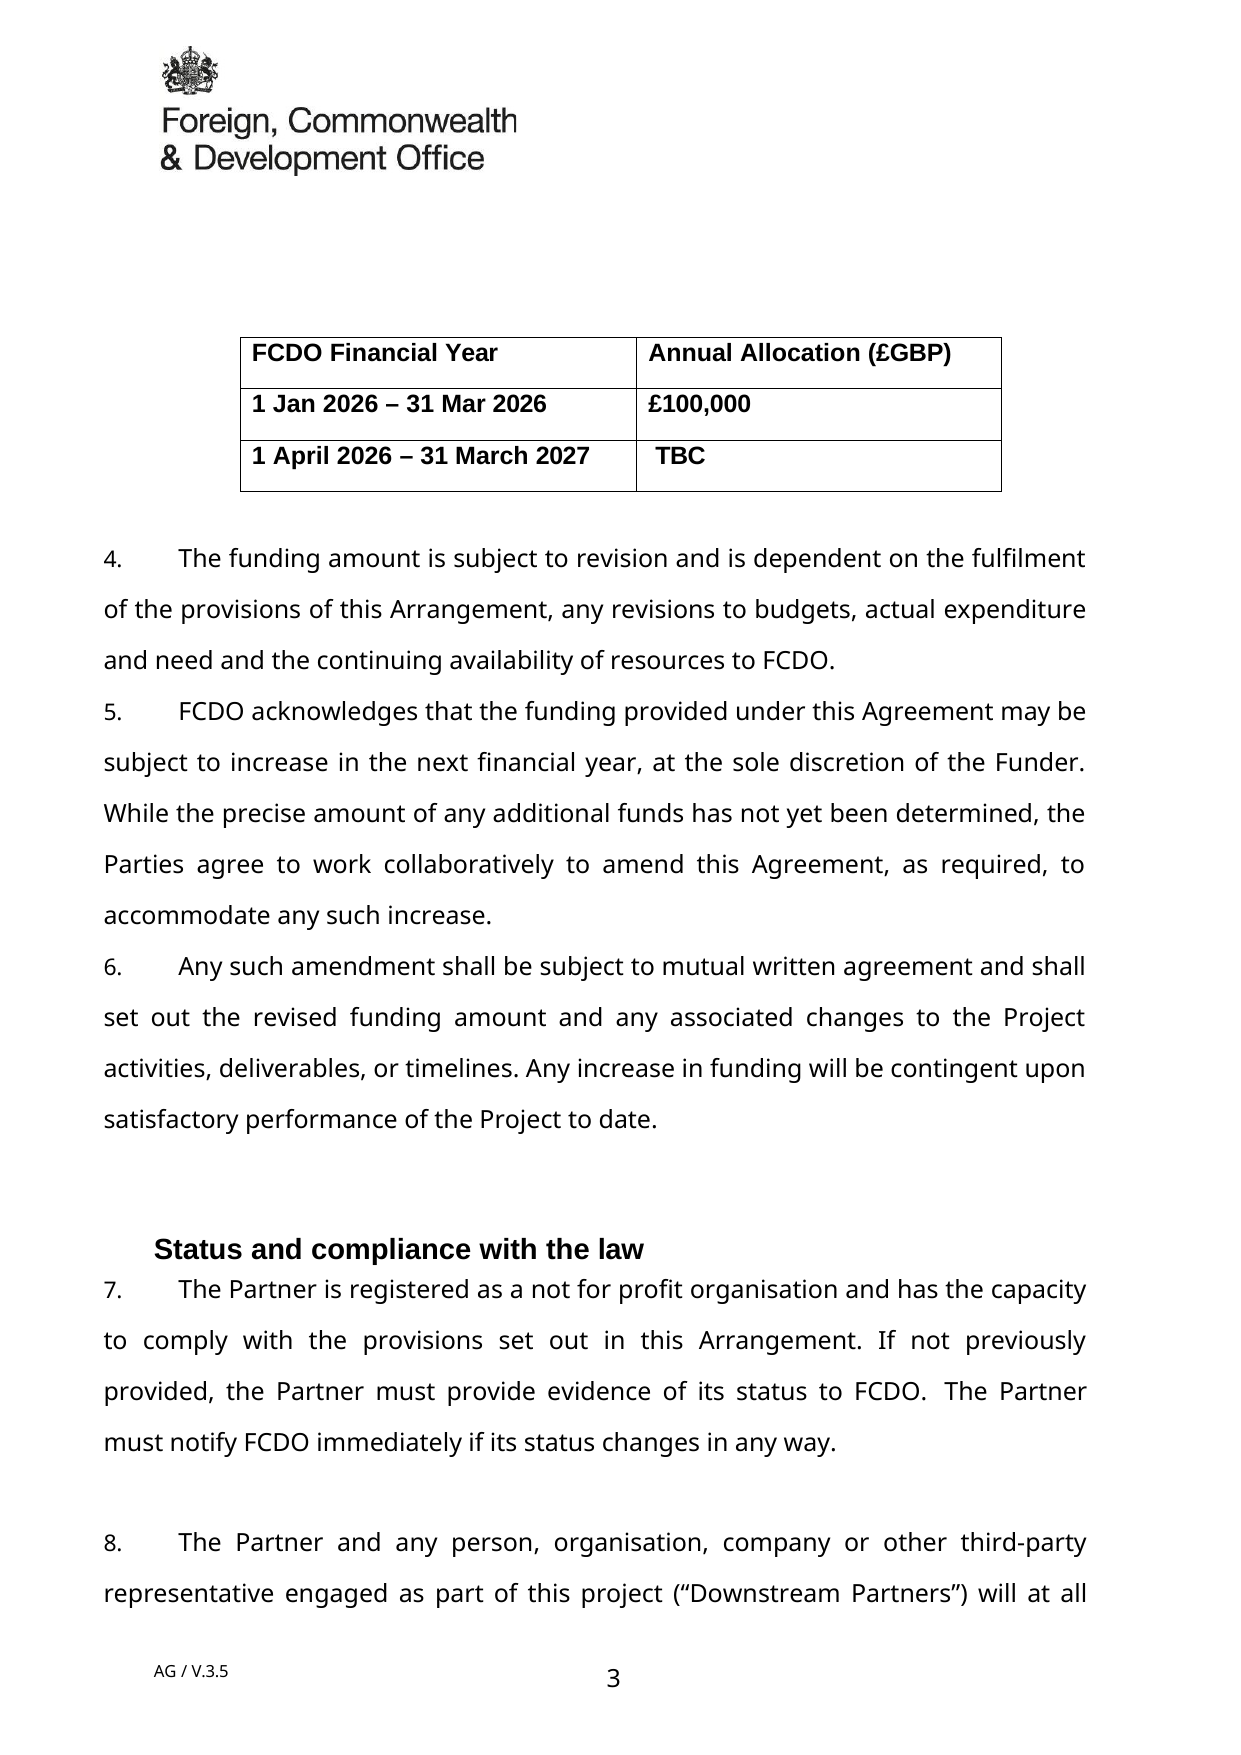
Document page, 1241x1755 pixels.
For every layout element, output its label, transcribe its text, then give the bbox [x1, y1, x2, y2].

table_header FCDO Financial Year [241, 338, 636, 388]
subtitle Status and compliance with the law [153, 1232, 1137, 1265]
list FCDO acknowledges that the funding provided under this Agreement may be subject to increase in the next financial year, at the sole discretion of the Funder. While the precise amount of any additional funds has not yet been determined, the Parties agree to work collaboratively to amend this Agreement, as required, to accommodate any such increase. [103, 694, 1087, 932]
list The Partner and any person, organisation, company or other third-party representative engaged as part of this project (“Downstream Partners”) will at all [103, 1524, 1088, 1609]
table_cell 1 April 2026 – 31 March 2027 [241, 441, 636, 491]
list The Partner is registered as a not for profit organisation and has the capacity to comply with the provisions set out in this Arrangement. If not previously provided, the Partner must provide evidence of its status to FCDO. The Partner must notify FCDO immediately if its status changes in any way. [103, 1272, 1087, 1459]
table_cell TBC [637, 441, 1001, 491]
list The funding amount is subject to revision and is dependent on the fulfilment of the provisions of this Arrangement, any revisions to budgets, actual expenditure and need and the continuing availability of resources to FCDO. [103, 540, 1087, 676]
list Any such amendment shall be subject to mutual written agreement and shall set out the revised funding amount and any associated changes to the Project activities, deliverables, or timelines. Any increase in funding will be contingent upon satisfactory performance of the Project to date. [103, 949, 1087, 1136]
table_cell 1 Jan 2026 – 31 Mar 2026 [241, 389, 636, 440]
table_header Annual Allocation (£GBP) [637, 338, 1001, 388]
table_cell £100,000 [637, 389, 1001, 440]
